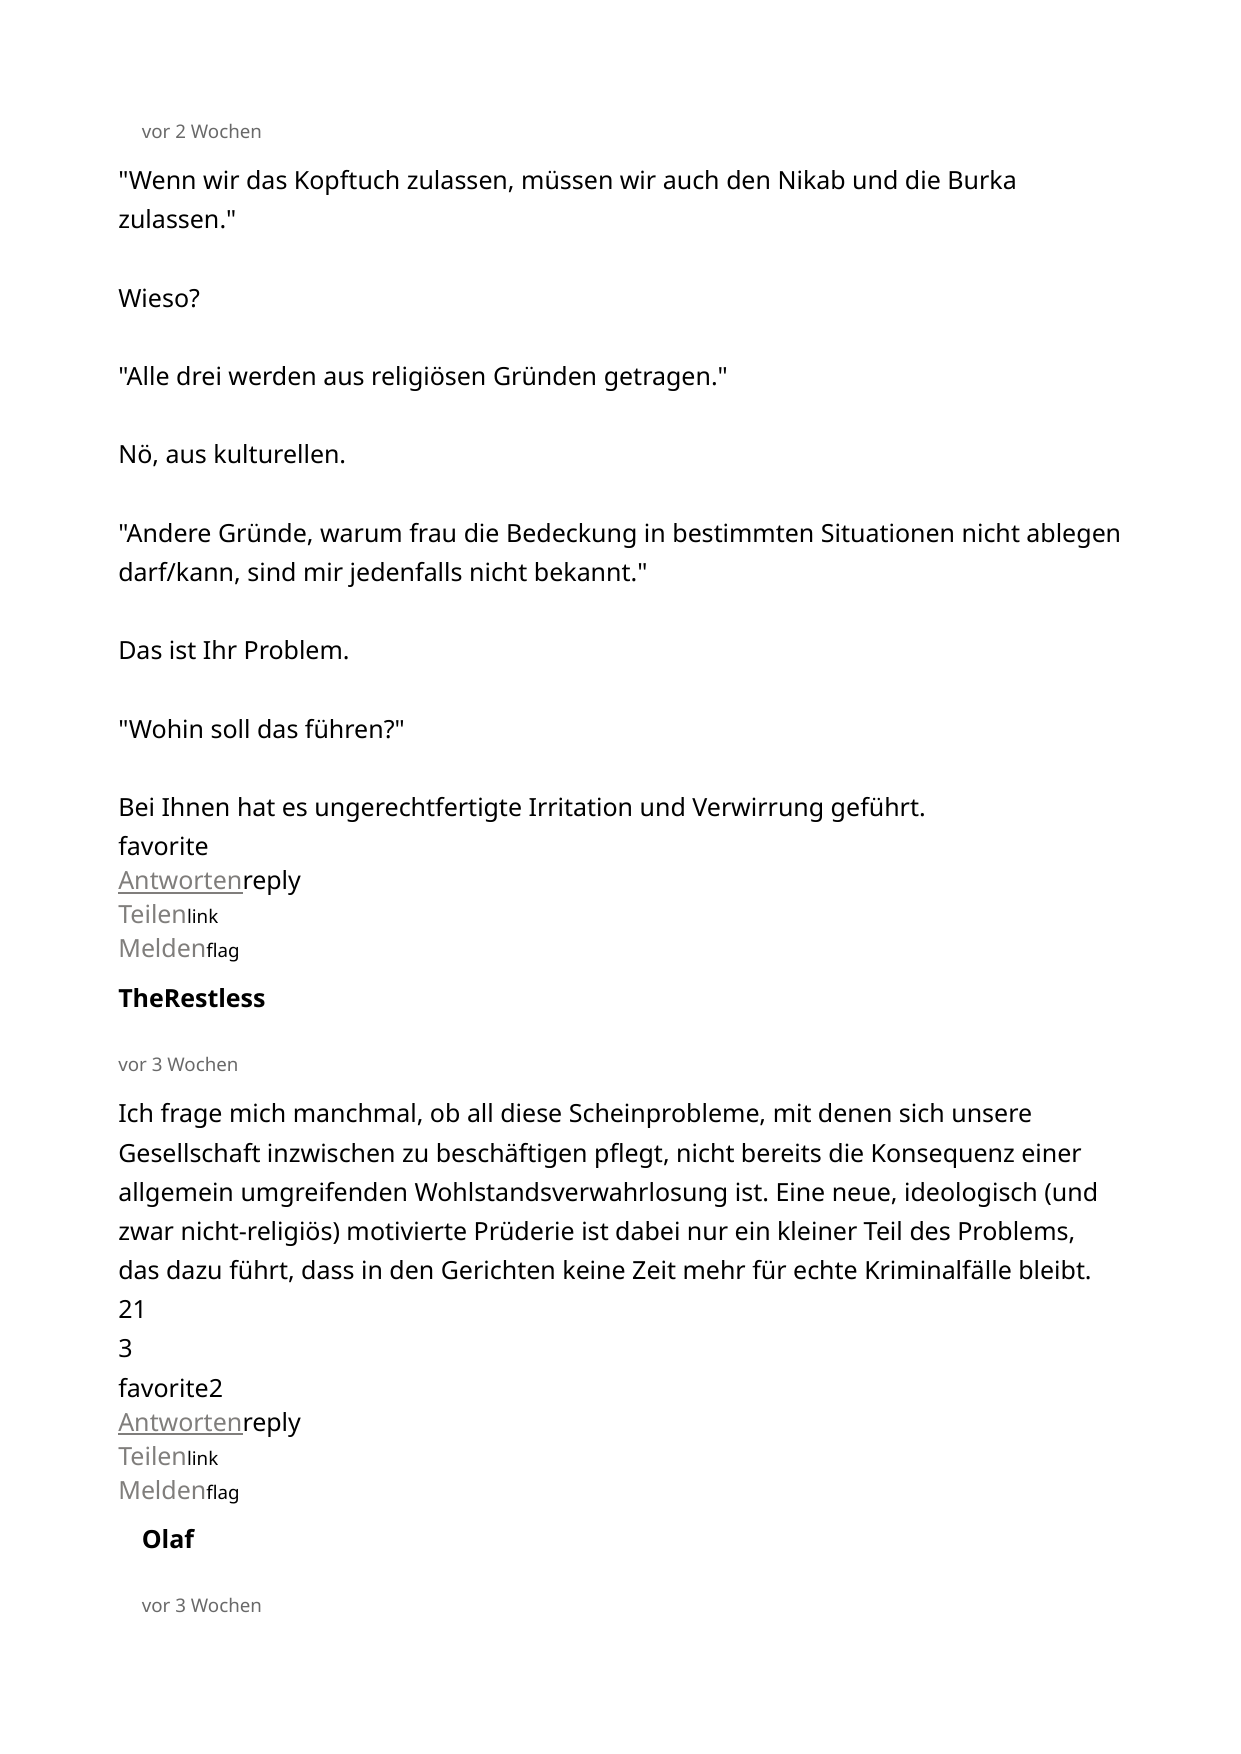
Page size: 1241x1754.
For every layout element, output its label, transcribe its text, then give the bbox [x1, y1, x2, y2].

text TheRestless [118, 981, 1114, 1015]
text Teilenlink [118, 1438, 1122, 1472]
text favorite2 [118, 1370, 1122, 1404]
text Antwortenreply [118, 863, 1122, 897]
text Meldenflag [118, 1472, 1122, 1506]
text favorite [118, 829, 1122, 863]
text vor 2 Wochen [142, 118, 1117, 144]
text Ich frage mich manchmal, ob all diese Scheinprobleme, mit denen sich unsere Gesellschaft inzwischen zu beschäftigen pflegt, nicht bereits die Konsequenz einer allgemein umgreifenden Wohlstandsverwahrlosung ist. Eine neue, ideologisch (und zwar nicht-religiös) motivierte Prüderie ist dabei nur ein kleiner Teil des Problems, das dazu führt, dass in den Gerichten keine Zeit mehr für echte Kriminalfälle bleibt. [118, 1096, 1122, 1287]
text Olaf [142, 1522, 1114, 1556]
text "Wenn wir das Kopftuch zulassen, müssen wir auch den Nikab und die Burka zulassen." Wieso? "Alle drei werden aus religiösen Gründen getragen." Nö, aus kulturellen. "Andere Gründe, warum frau die Bedeckung in bestimmten Situationen nicht ablegen darf/kann, sind mir jedenfalls nicht bekannt." Das ist Ihr Problem. "Wohin soll das führen?" Bei Ihnen hat es ungerechtfertigte Irritation und Verwirrung geführt. [118, 163, 1122, 824]
text 21 [118, 1292, 1122, 1326]
text 3 [118, 1331, 1122, 1365]
text Teilenlink [118, 897, 1122, 931]
text Meldenflag [118, 931, 1122, 965]
text Antwortenreply [118, 1404, 1122, 1438]
text vor 3 Wochen [118, 1051, 1117, 1077]
text vor 3 Wochen [142, 1592, 1117, 1618]
